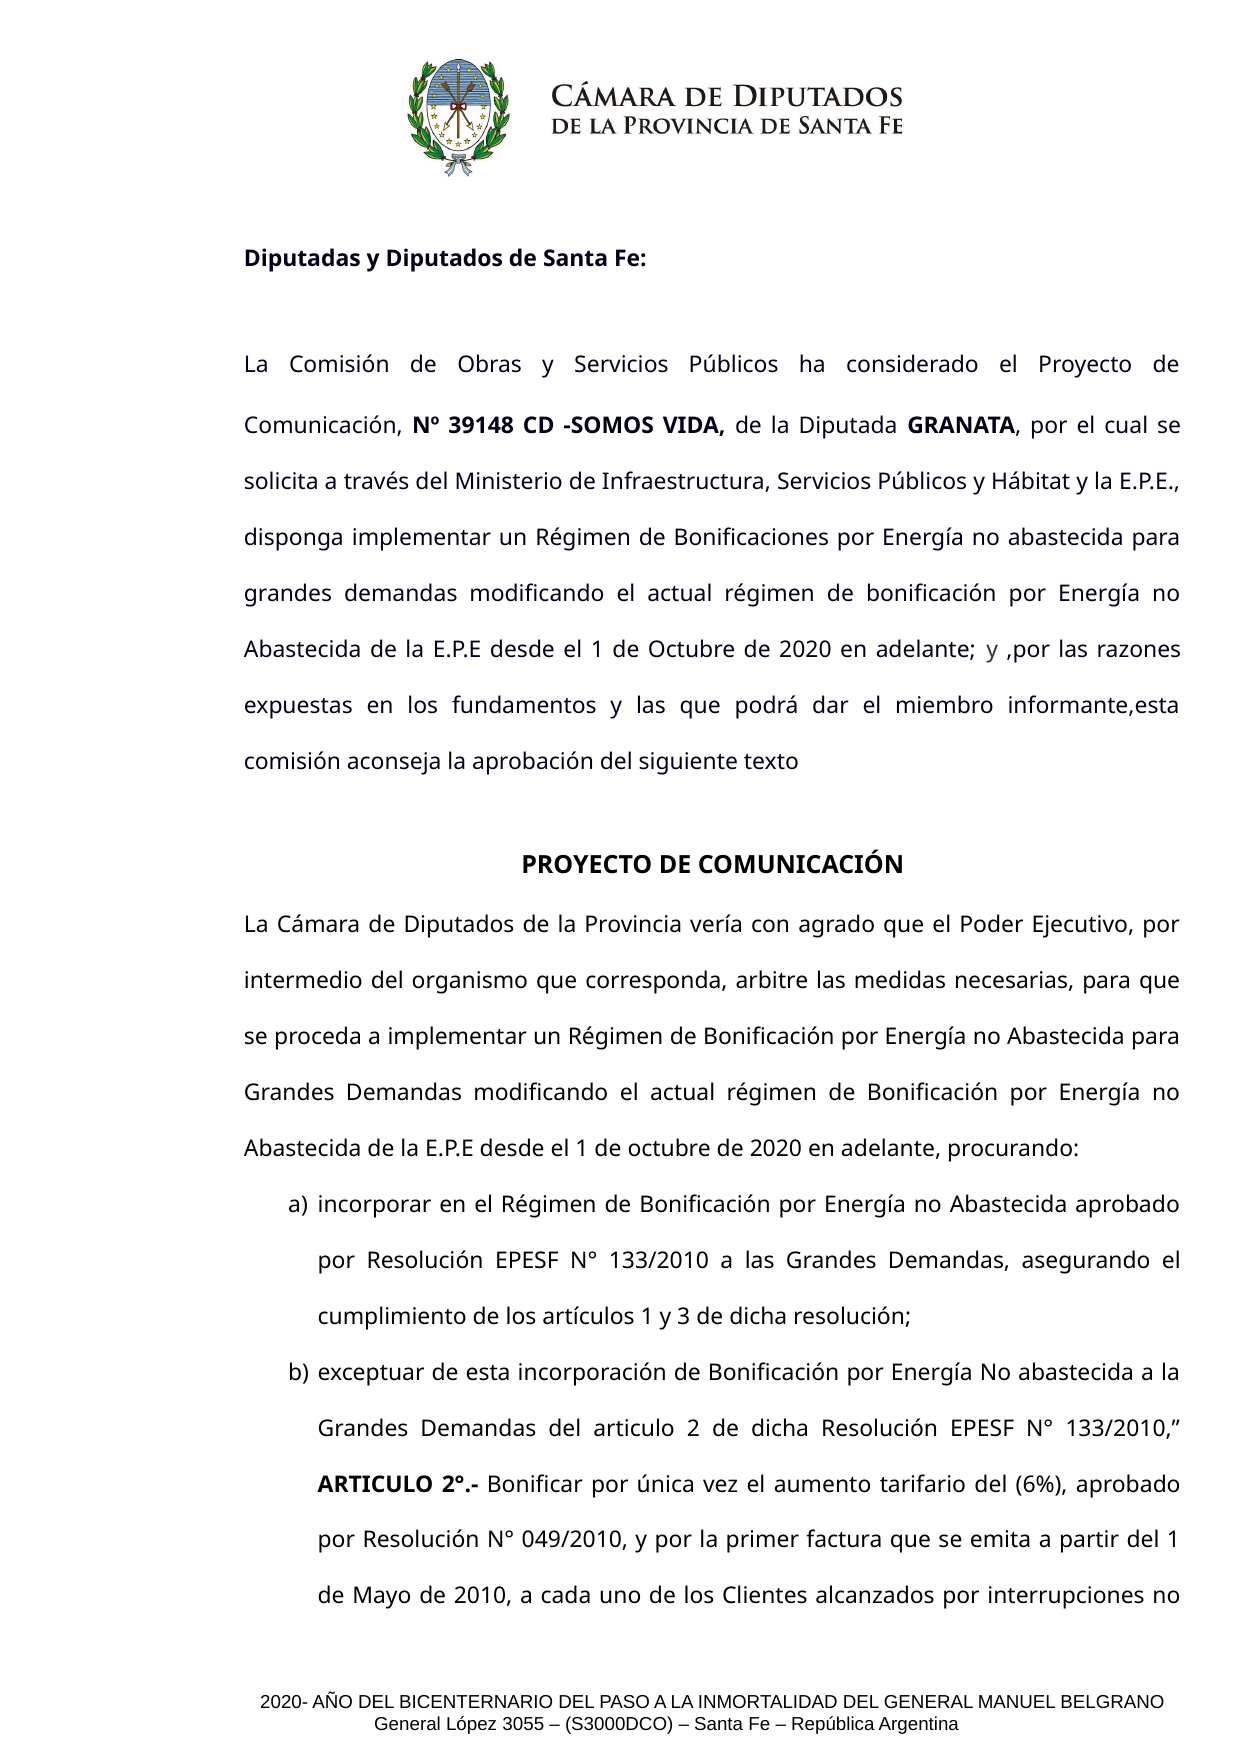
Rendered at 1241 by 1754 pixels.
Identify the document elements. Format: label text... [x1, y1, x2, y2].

text PROYECTO DE COMUNICACIÓN [244, 847, 1181, 881]
text La Comisión de Obras y Servicios Públicos ha considerado el Proyecto de Comunicación, Nº 39148 CD -SOMOS VIDA, de la Diputada GRANATA, por el cual se solicita a través del Ministerio de Infraestructura, Servicios Públicos y Hábitat y la E.P.E., disponga implementar un Régimen de Bonificaciones por Energía no abastecida para grandes demandas modificando el actual régimen de bonificación por Energía no Abastecida de la E.P.E desde el 1 de Octubre de 2020 en adelante; y ,por las razones expuestas en los fundamentos y las que podrá dar el miembro informante,esta comisión aconseja la aprobación del siguiente texto [244, 348, 1181, 776]
text Diputadas y Diputados de Santa Fe: [244, 242, 1181, 273]
list exceptuar de esta incorporación de Bonificación por Energía No abastecida a la Grandes Demandas del articulo 2 de dicha Resolución EPESF N° 133/2010,” ARTICULO 2°.- Bonificar por única vez el aumento tarifario del (6%), aprobado por Resolución N° 049/2010, y por la primer factura que se emita a partir del 1 de Mayo de 2010, a cada uno de los Clientes alcanzados por interrupciones no [288, 1356, 1181, 1611]
list incorporar en el Régimen de Bonificación por Energía no Abastecida aprobado por Resolución EPESF N° 133/2010 a las Grandes Demandas, asegurando el cumplimiento de los artículos 1 y 3 de dicha resolución; [288, 1188, 1181, 1331]
text La Cámara de Diputados de la Provincia vería con agrado que el Poder Ejecutivo, por intermedio del organismo que corresponda, arbitre las medidas necesarias, para que se proceda a implementar un Régimen de Bonificación por Energía no Abastecida para Grandes Demandas modificando el actual régimen de Bonificación por Energía no Abastecida de la E.P.E desde el 1 de octubre de 2020 en adelante, procurando: [244, 908, 1181, 1163]
picture [407, 59, 903, 181]
